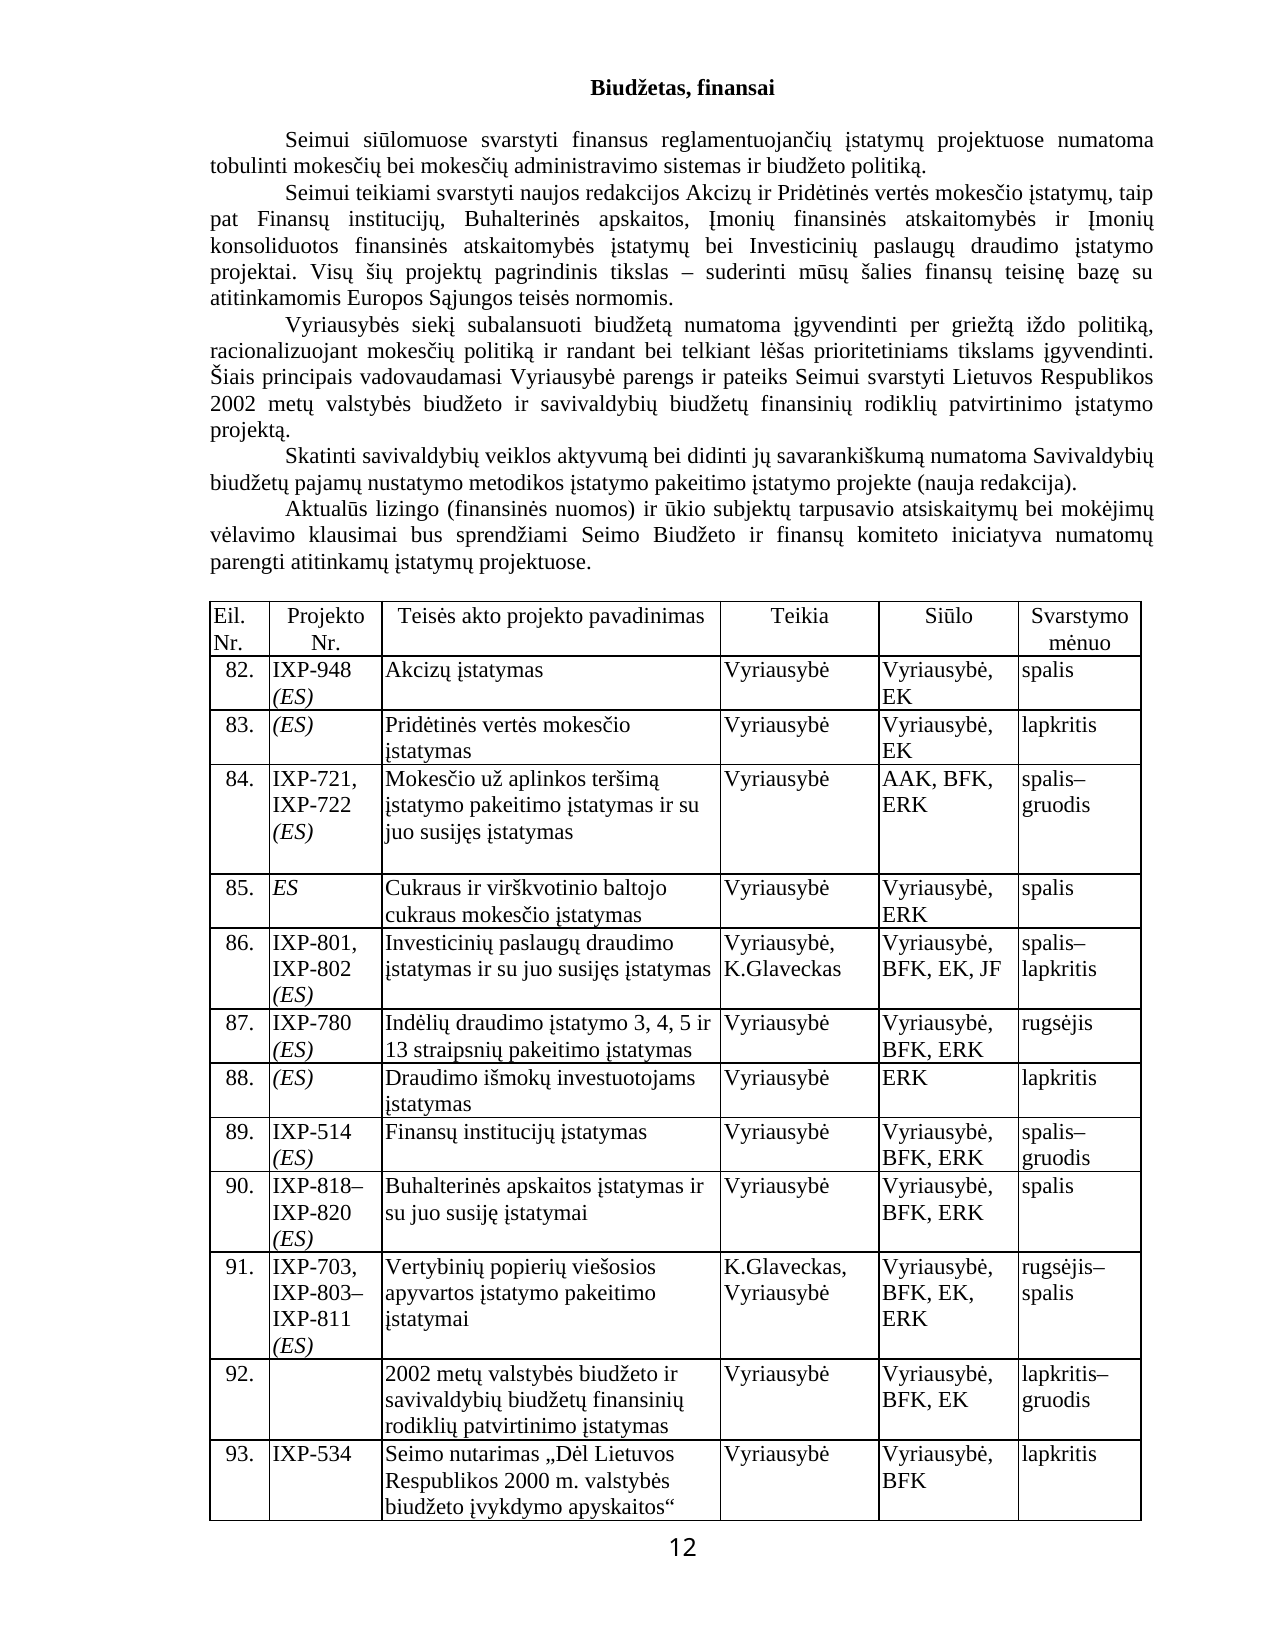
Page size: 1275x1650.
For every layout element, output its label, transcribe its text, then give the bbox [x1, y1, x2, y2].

table_cell IXP-514 (ES) [270, 1118, 381, 1171]
table_header Projekto Nr. [270, 602, 381, 655]
table_cell IXP-780 (ES) [270, 1010, 381, 1062]
table_cell Indėlių draudimo įstatymo 3, 4, 5 ir 13 straipsnių pakeitimo įstatymas [383, 1010, 720, 1062]
table_cell Vyriausybė [721, 1118, 878, 1171]
table_cell Investicinių paslaugų draudimo įstatymas ir su juo susijęs įstatymas [383, 929, 720, 1008]
table_cell 92. [211, 1360, 269, 1439]
table_cell rugsėjis– spalis [1019, 1253, 1140, 1358]
table_cell AAK, BFK, ERK [880, 765, 1018, 873]
table_cell Draudimo išmokų investuotojams įstatymas [383, 1064, 720, 1116]
table_cell spalis– lapkritis [1019, 929, 1140, 1008]
table_cell Vyriausybė, BFK [880, 1441, 1018, 1519]
table_cell lapkritis [1019, 1064, 1140, 1116]
text Vyriausybės siekį subalansuoti biudžetą numatoma įgyvendinti per griežtą iždo politiką, racionalizuojant mokesčių politiką ir randant bei telkiant lėšas prioritetiniams tikslams įgyvendinti. Šiais principais vadovaudamasi Vyriausybė parengs ir pateiks Seimui svarstyti Lietuvos Respublikos 2002 metų valstybės biudžeto ir savivaldybių biudžetų finansinių rodiklių patvirtinimo įstatymo projektą. [210, 311, 1155, 442]
table_cell 87. [211, 1010, 269, 1062]
table_cell 85. [211, 875, 269, 927]
table_cell Vyriausybė, BFK, EK [880, 1360, 1018, 1439]
table_cell spalis [1019, 875, 1140, 927]
table_cell spalis–gruodis [1019, 1118, 1140, 1171]
table_cell (ES) [270, 711, 381, 763]
table_cell ES [270, 875, 381, 927]
text Seimui teikiami svarstyti naujos redakcijos Akcizų ir Pridėtinės vertės mokesčio įstatymų, taip pat Finansų institucijų, Buhalterinės apskaitos, Įmonių finansinės atskaitomybės ir Įmonių konsoliduotos finansinės atskaitomybės įstatymų bei Investicinių paslaugų draudimo įstatymo projektai. Visų šių projektų pagrindinis tikslas – suderinti mūsų šalies finansų teisinę bazę su atitinkamomis Europos Sąjungos teisės normomis. [210, 179, 1155, 311]
table_cell Buhalterinės apskaitos įstatymas ir su juo susiję įstatymai [383, 1172, 720, 1251]
table_cell [270, 1360, 381, 1439]
table_cell IXP-534 [270, 1441, 381, 1519]
table_cell 89. [211, 1118, 269, 1171]
table_cell 83. [211, 711, 269, 763]
table_cell 82. [211, 657, 269, 709]
table_cell Pridėtinės vertės mokesčio įstatymas [383, 711, 720, 763]
table_cell ERK [880, 1064, 1018, 1116]
table_cell Vyriausybė, BFK, EK, ERK [880, 1253, 1018, 1358]
table_cell IXP-948 (ES) [270, 657, 381, 709]
table_cell spalis– gruodis [1019, 765, 1140, 873]
table_cell Vyriausybė, BFK, EK, JF [880, 929, 1018, 1008]
table_cell (ES) [270, 1064, 381, 1116]
table_cell IXP-703, IXP-803– IXP-811 (ES) [270, 1253, 381, 1358]
table_cell Vyriausybė [721, 1360, 878, 1439]
table_cell Vyriausybė [721, 711, 878, 763]
table_cell lapkritis [1019, 711, 1140, 763]
table_cell IXP-801, IXP-802 (ES) [270, 929, 381, 1008]
subtitle Biudžetas, finansai [210, 73, 1155, 100]
table_cell Vyriausybė [721, 1172, 878, 1251]
table_cell Vyriausybė, EK [880, 711, 1018, 763]
table_cell 84. [211, 765, 269, 873]
table_cell Vyriausybė [721, 1010, 878, 1062]
table_cell Vertybinių popierių viešosios apyvartos įstatymo pakeitimo įstatymai [383, 1253, 720, 1358]
table_cell spalis [1019, 657, 1140, 709]
table_cell Vyriausybė [721, 765, 878, 873]
table_cell 90. [211, 1172, 269, 1251]
table_cell Vyriausybė, ERK [880, 875, 1018, 927]
table_cell 88. [211, 1064, 269, 1116]
table_cell lapkritis–gruodis [1019, 1360, 1140, 1439]
table_cell Vyriausybė, BFK, ERK [880, 1118, 1018, 1171]
table_cell 93. [211, 1441, 269, 1519]
table_header Svarstymo mėnuo [1019, 602, 1140, 655]
table_cell Vyriausybė, BFK, ERK [880, 1172, 1018, 1251]
table_cell 2002 metų valstybės biudžeto ir savivaldybių biudžetų finansinių rodiklių patvirtinimo įstatymas [383, 1360, 720, 1439]
table_cell K.Glaveckas, Vyriausybė [721, 1253, 878, 1358]
table_cell Vyriausybė [721, 1441, 878, 1519]
table_cell Vyriausybė [721, 875, 878, 927]
table_cell Vyriausybė [721, 657, 878, 709]
table_cell lapkritis [1019, 1441, 1140, 1519]
table_cell IXP-721, IXP-722 (ES) [270, 765, 381, 873]
table_cell IXP-818– IXP-820 (ES) [270, 1172, 381, 1251]
table_cell Vyriausybė, EK [880, 657, 1018, 709]
table_header Eil. Nr. [211, 602, 269, 655]
table_cell Finansų institucijų įstatymas [383, 1118, 720, 1171]
table_cell Akcizų įstatymas [383, 657, 720, 709]
table_cell Seimo nutarimas „Dėl Lietuvos Respublikos 2000 m. valstybės biudžeto įvykdymo apyskaitos“ [383, 1441, 720, 1519]
text Seimui siūlomuose svarstyti finansus reglamentuojančių įstatymų projektuose numatoma tobulinti mokesčių bei mokesčių administravimo sistemas ir biudžeto politiką. [210, 126, 1155, 179]
text Aktualūs lizingo (finansinės nuomos) ir ūkio subjektų tarpusavio atsiskaitymų bei mokėjimų vėlavimo klausimai bus sprendžiami Seimo Biudžeto ir finansų komiteto iniciatyva numatomų parengti atitinkamų įstatymų projektuose. [210, 495, 1155, 574]
table_cell Vyriausybė, BFK, ERK [880, 1010, 1018, 1062]
table_cell Mokesčio už aplinkos teršimą įstatymo pakeitimo įstatymas ir su juo susijęs įstatymas [383, 765, 720, 873]
table_cell Vyriausybė, K.Glaveckas [721, 929, 878, 1008]
table_header Siūlo [880, 602, 1018, 655]
table_cell rugsėjis [1019, 1010, 1140, 1062]
table_cell Vyriausybė [721, 1064, 878, 1116]
table_header Teisės akto projekto pavadinimas [383, 602, 720, 655]
table_header Teikia [721, 602, 878, 655]
table_cell 86. [211, 929, 269, 1008]
table_cell 91. [211, 1253, 269, 1358]
table_cell Cukraus ir virškvotinio baltojo cukraus mokesčio įstatymas [383, 875, 720, 927]
table_cell spalis [1019, 1172, 1140, 1251]
text Skatinti savivaldybių veiklos aktyvumą bei didinti jų savarankiškumą numatoma Savivaldybių biudžetų pajamų nustatymo metodikos įstatymo pakeitimo įstatymo projekte (nauja redakcija). [210, 442, 1155, 495]
